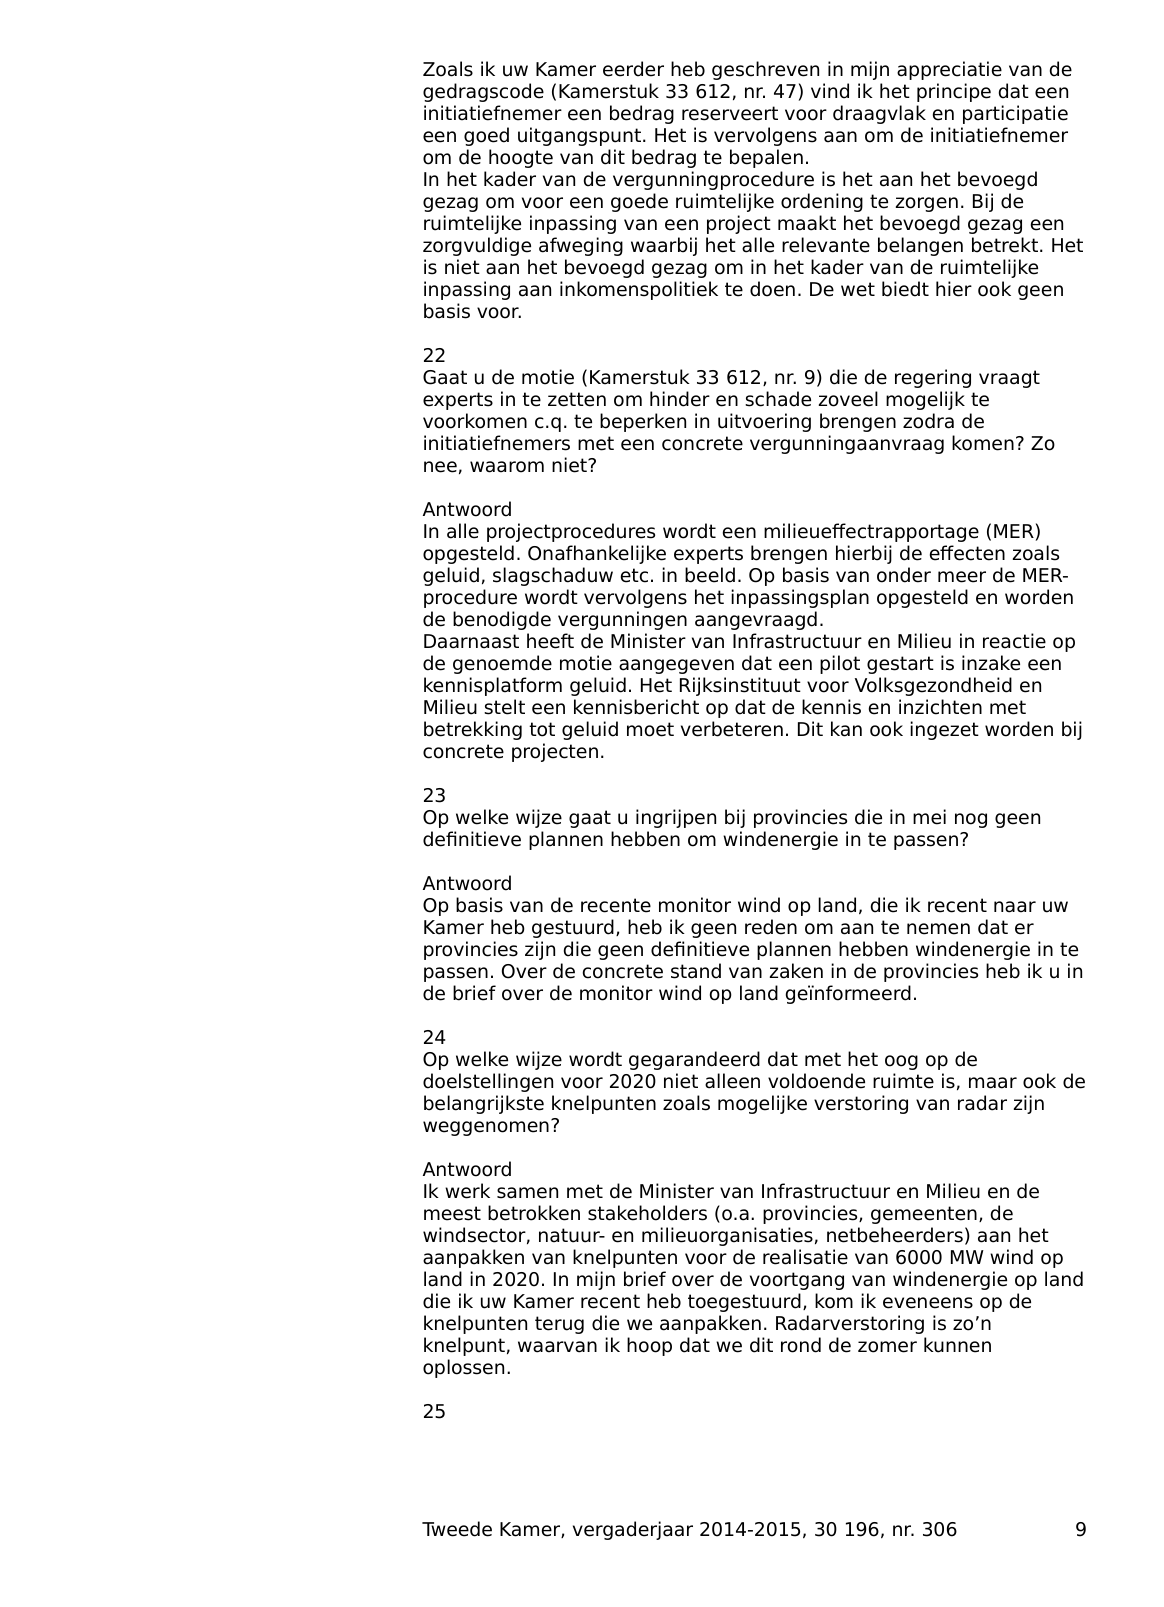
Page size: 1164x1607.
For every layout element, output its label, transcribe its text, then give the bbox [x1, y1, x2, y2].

text In het kader van de vergunningprocedure is het aan het bevoegd gezag om voor een goede ruimtelijke ordening te zorgen. Bij de ruimtelijke inpassing van een project maakt het bevoegd gezag een zorgvuldige afweging waarbij het alle relevante belangen betrekt. Het is niet aan het bevoegd gezag om in het kader van de ruimtelijke inpassing aan inkomenspolitiek te doen. De wet biedt hier ook geen basis voor. [422, 169, 1087, 323]
text 25 [422, 1401, 1087, 1423]
text In alle projectprocedures wordt een milieueffectrapportage (MER) opgesteld. Onafhankelijke experts brengen hierbij de effecten zoals geluid, slagschaduw etc. in beeld. Op basis van onder meer de MER-procedure wordt vervolgens het inpassingsplan opgesteld en worden de benodigde vergunningen aangevraagd. [422, 521, 1087, 631]
text Daarnaast heeft de Minister van Infrastructuur en Milieu in reactie op de genoemde motie aangegeven dat een pilot gestart is inzake een kennisplatform geluid. Het Rijksinstituut voor Volksgezondheid en Milieu stelt een kennisbericht op dat de kennis en inzichten met betrekking tot geluid moet verbeteren. Dit kan ook ingezet worden bij concrete projecten. [422, 631, 1087, 763]
text Ik werk samen met de Minister van Infrastructuur en Milieu en de meest betrokken stakeholders (o.a. provincies, gemeenten, de windsector, natuur- en milieuorganisaties, netbeheerders) aan het aanpakken van knelpunten voor de realisatie van 6000 MW wind op land in 2020. In mijn brief over de voortgang van windenergie op land die ik uw Kamer recent heb toegestuurd, kom ik eveneens op de knelpunten terug die we aanpakken. Radarverstoring is zo’n knelpunt, waarvan ik hoop dat we dit rond de zomer kunnen oplossen. [422, 1181, 1087, 1379]
text Op basis van de recente monitor wind op land, die ik recent naar uw Kamer heb gestuurd, heb ik geen reden om aan te nemen dat er provincies zijn die geen definitieve plannen hebben windenergie in te passen. Over de concrete stand van zaken in de provincies heb ik u in de brief over de monitor wind op land geïnformeerd. [422, 895, 1087, 1005]
text 24 [422, 1027, 1087, 1049]
text Zoals ik uw Kamer eerder heb geschreven in mijn appreciatie van de gedragscode (Kamerstuk 33 612, nr. 47) vind ik het principe dat een initiatiefnemer een bedrag reserveert voor draagvlak en participatie een goed uitgangspunt. Het is vervolgens aan om de initiatiefnemer om de hoogte van dit bedrag te bepalen. [422, 59, 1087, 169]
text Antwoord [422, 873, 1087, 895]
text Antwoord [422, 499, 1087, 521]
text 23 [422, 785, 1087, 807]
text Op welke wijze wordt gegarandeerd dat met het oog op de doelstellingen voor 2020 niet alleen voldoende ruimte is, maar ook de belangrijkste knelpunten zoals mogelijke verstoring van radar zijn weggenomen? [422, 1049, 1087, 1137]
text Gaat u de motie (Kamerstuk 33 612, nr. 9) die de regering vraagt experts in te zetten om hinder en schade zoveel mogelijk te voorkomen c.q. te beperken in uitvoering brengen zodra de initiatiefnemers met een concrete vergunningaanvraag komen? Zo nee, waarom niet? [422, 367, 1087, 477]
text Antwoord [422, 1159, 1087, 1181]
text Op welke wijze gaat u ingrijpen bij provincies die in mei nog geen definitieve plannen hebben om windenergie in te passen? [422, 807, 1087, 851]
text 22 [422, 345, 1087, 367]
